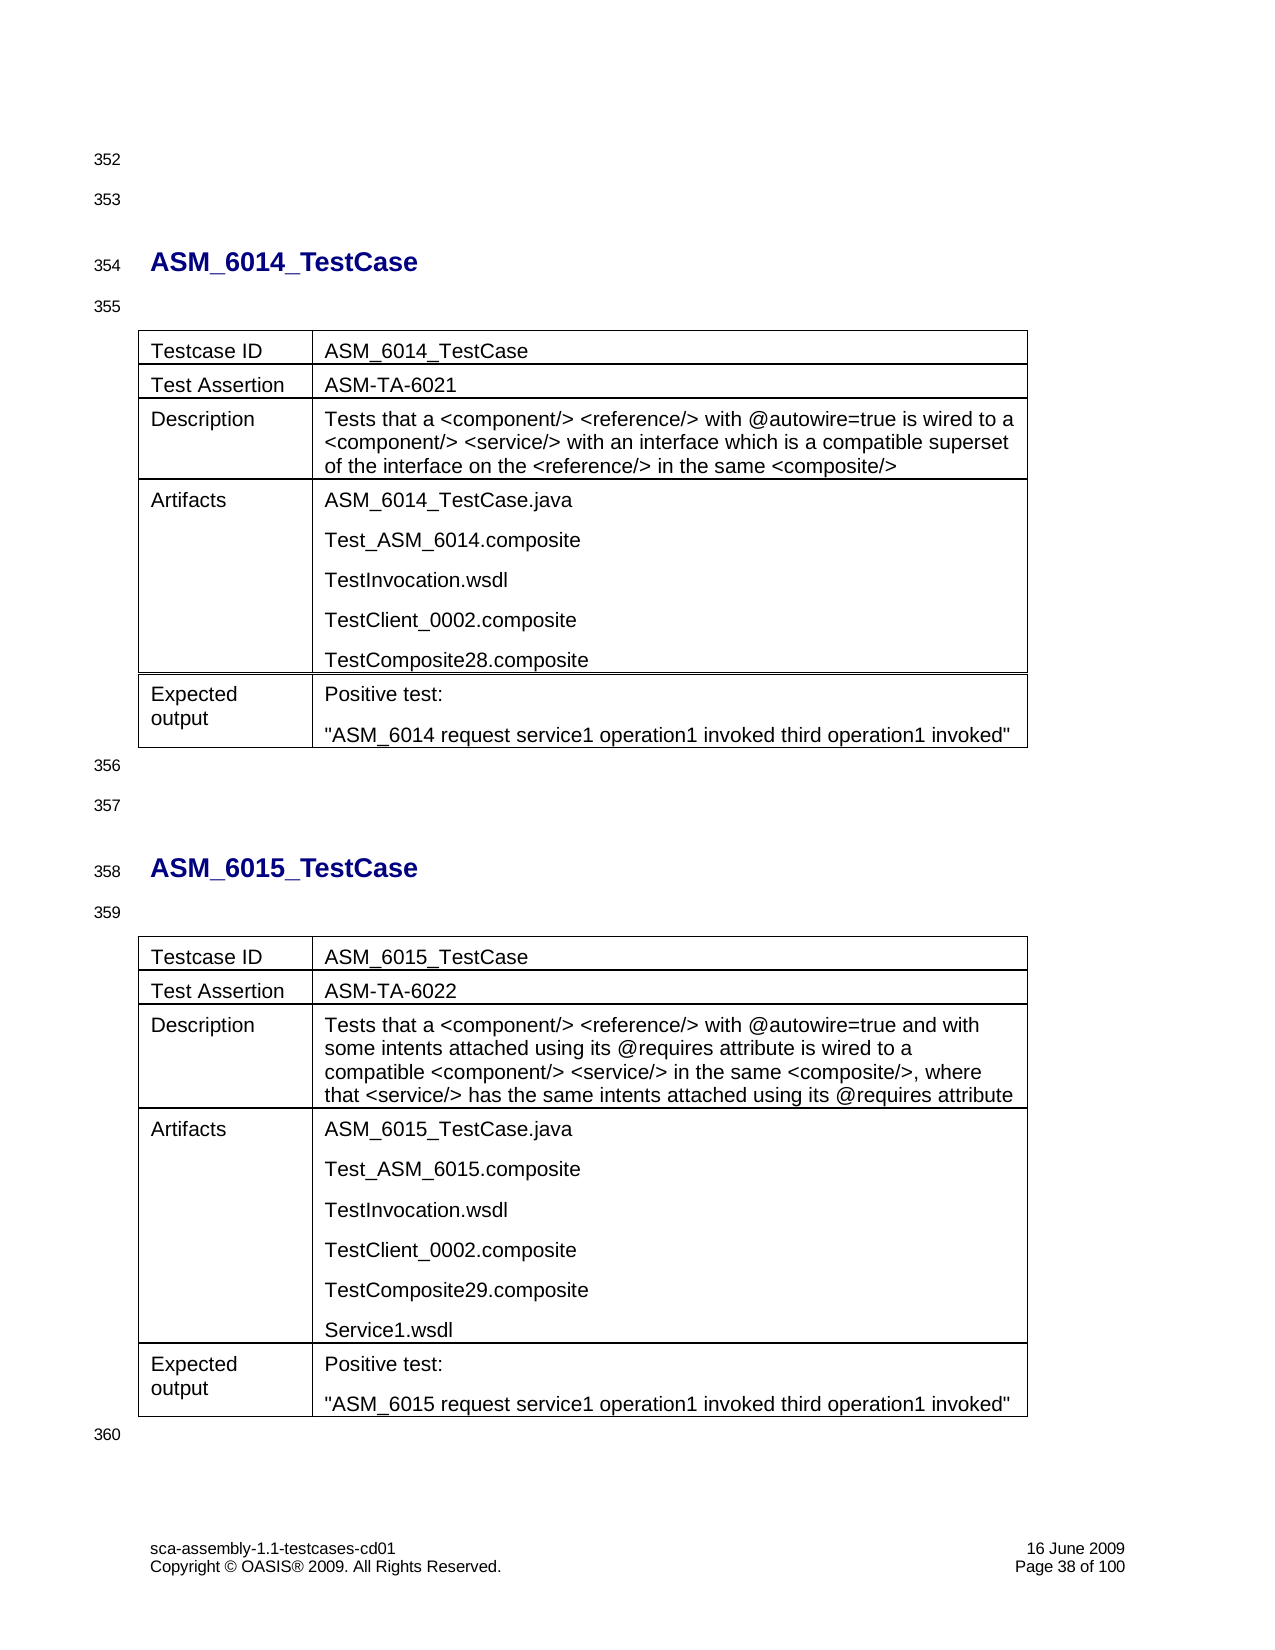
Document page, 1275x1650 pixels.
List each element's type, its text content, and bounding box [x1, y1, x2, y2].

table_cell Expected output [139, 1344, 312, 1416]
table_cell ASM-TA-6021 [313, 365, 1027, 397]
table_cell Test Assertion [139, 365, 312, 397]
table_cell Positive test: "ASM_6014 request service1 operation1 invoked third operation1 invoked" [313, 675, 1027, 747]
table_header ASM_6015_TestCase [313, 937, 1027, 969]
table_cell ASM_6015_TestCase.java Test_ASM_6015.composite TestInvocation.wsdl TestClient_0002.composite TestComposite29.composite Service1.wsdl [313, 1109, 1027, 1342]
table_cell ASM_6014_TestCase.java Test_ASM_6014.composite TestInvocation.wsdl TestClient_0002.composite TestComposite28.composite [313, 480, 1027, 672]
table_cell Tests that a <component/> <reference/> with @autowire=true is wired to a <component/> <service/> with an interface which is a compatible superset of the interface on the <reference/> in the same <composite/> [313, 399, 1027, 478]
table_cell Description [139, 399, 312, 478]
table_cell Artifacts [139, 480, 312, 672]
table_header Testcase ID [139, 331, 312, 363]
table_cell Test Assertion [139, 971, 312, 1003]
table_cell Description [139, 1005, 312, 1107]
table_cell Positive test: "ASM_6015 request service1 operation1 invoked third operation1 invoked" [313, 1344, 1027, 1416]
subtitle ASM_6014_TestCase [150, 247, 1125, 277]
table_cell Artifacts [139, 1109, 312, 1342]
table_header Testcase ID [139, 937, 312, 969]
subtitle ASM_6015_TestCase [150, 853, 1125, 883]
table_header ASM_6014_TestCase [313, 331, 1027, 363]
table_cell Expected output [139, 675, 312, 747]
table_cell ASM-TA-6022 [313, 971, 1027, 1003]
table_cell Tests that a <component/> <reference/> with @autowire=true and with some intents attached using its @requires attribute is wired to a compatible <component/> <service/> in the same <composite/>, where that <service/> has the same intents attached using its @requires attribute [313, 1005, 1027, 1107]
